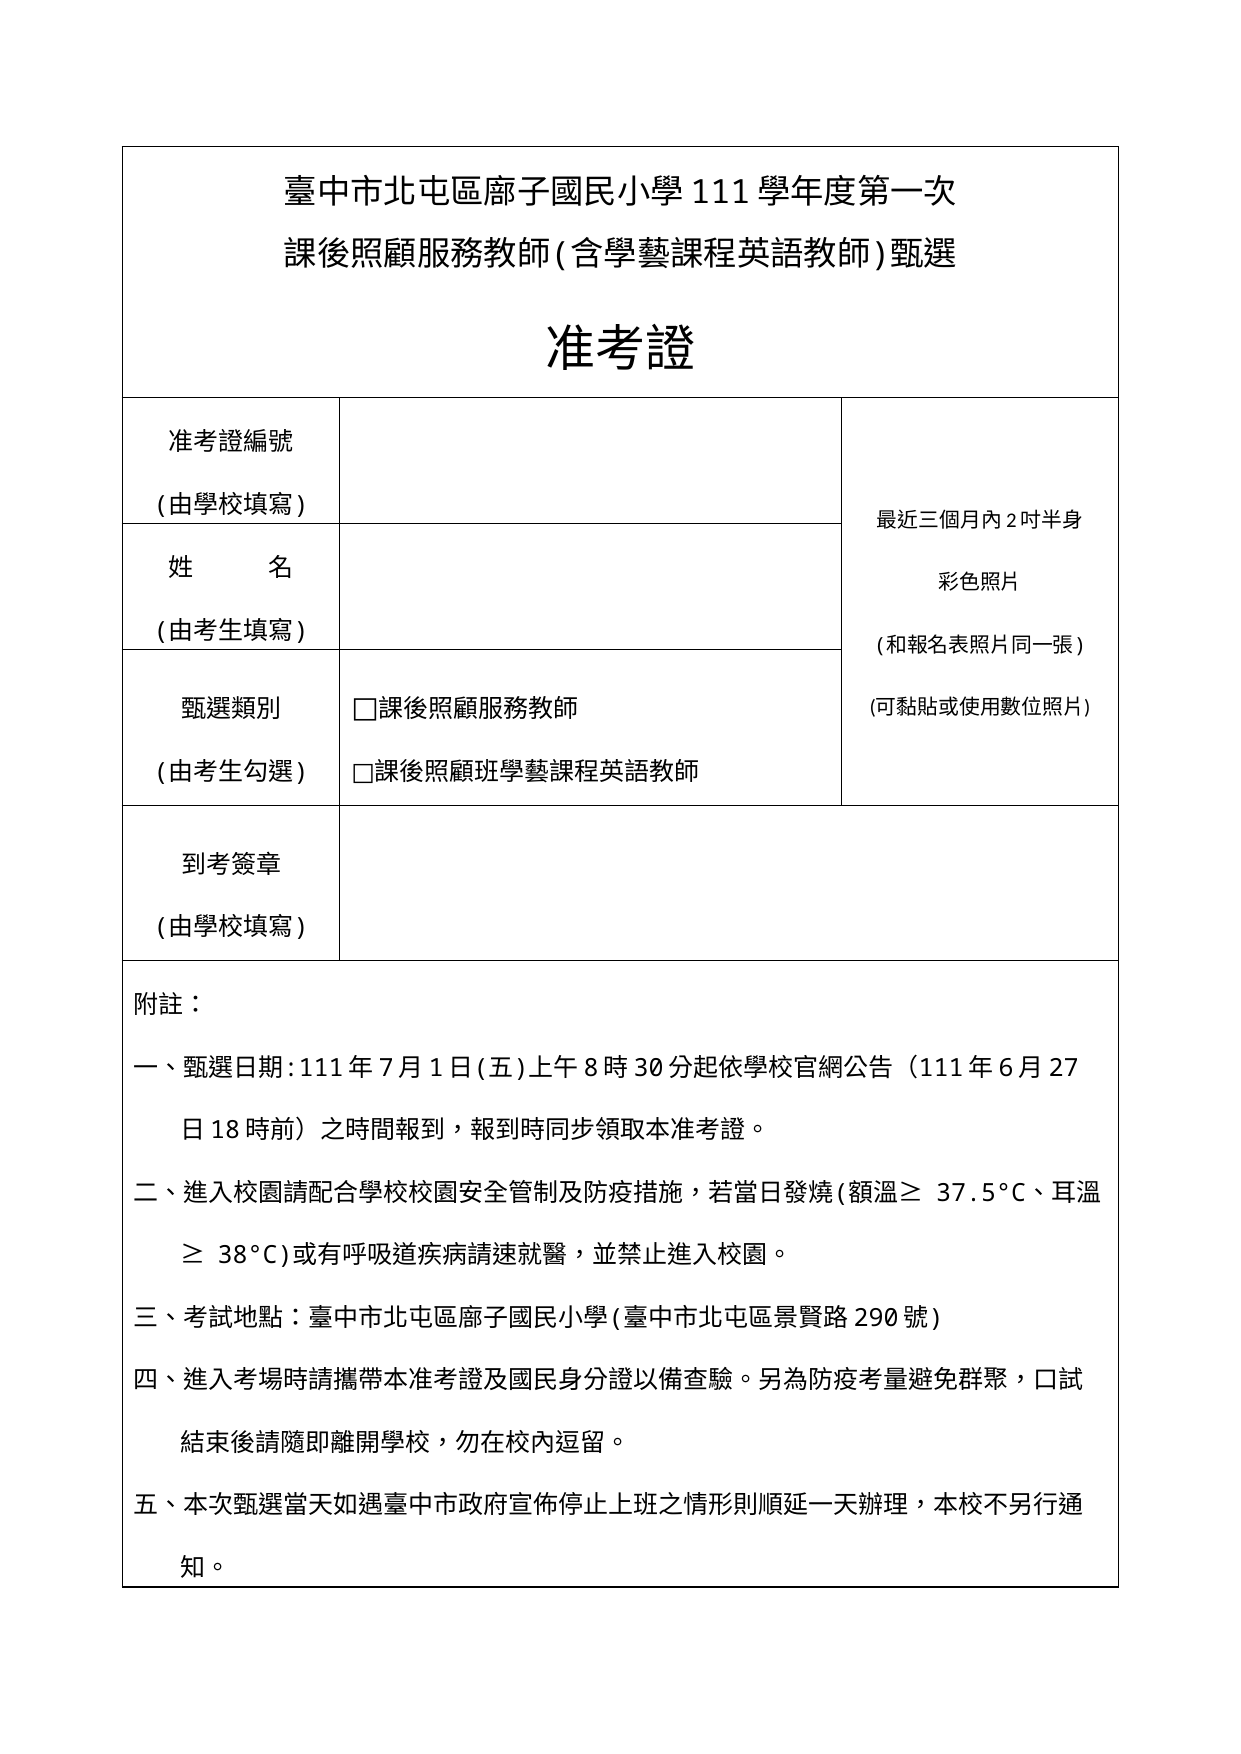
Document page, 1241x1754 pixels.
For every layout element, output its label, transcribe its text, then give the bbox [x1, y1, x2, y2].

table_cell 姓 名 (由考生填寫) [123, 524, 339, 649]
table_cell □課後照顧服務教師 □課後照顧班學藝課程英語教師 [340, 650, 841, 805]
table_cell 到考簽章 (由學校填寫) [123, 806, 339, 960]
table_cell [340, 524, 841, 649]
table_cell 甄選類別 (由考生勾選) [123, 650, 339, 805]
table_cell 最近三個月內2吋半身 彩色照片 (和報名表照片同一張) (可黏貼或使用數位照片) [842, 398, 1118, 805]
table_cell 准考證編號 (由學校填寫) [123, 398, 339, 523]
table_header 臺中市北屯區廍子國民小學111學年度第一次 課後照顧服務教師(含學藝課程英語教師)甄選 准考證 [123, 147, 1118, 397]
table_cell 附註： 一、甄選日期:111年7月1日(五)上午8時30分起依學校官網公告（111年6月27日18時前）之時間報到，報到時同步領取本准考證。 二、進入校園請配合學校校園安全管制及防疫措施，若當日發燒(額溫≥ 37.5°C、耳溫≥ 38°C)或有呼吸道疾病請速就醫，並禁止進入校園。 三、考試地點：臺中市北屯區廍子國民小學(臺中市北屯區景賢路290號) 四、進入考場時請攜帶本准考證及國民身分證以備查驗。另為防疫考量避免群聚，口試結束後請隨即離開學校，勿在校內逗留。 五、本次甄選當天如遇臺中市政府宣佈停止上班之情形則順延一天辦理，本校不另行通知。 [123, 961, 1118, 1586]
table_cell [340, 398, 841, 523]
table_cell [340, 806, 1118, 960]
